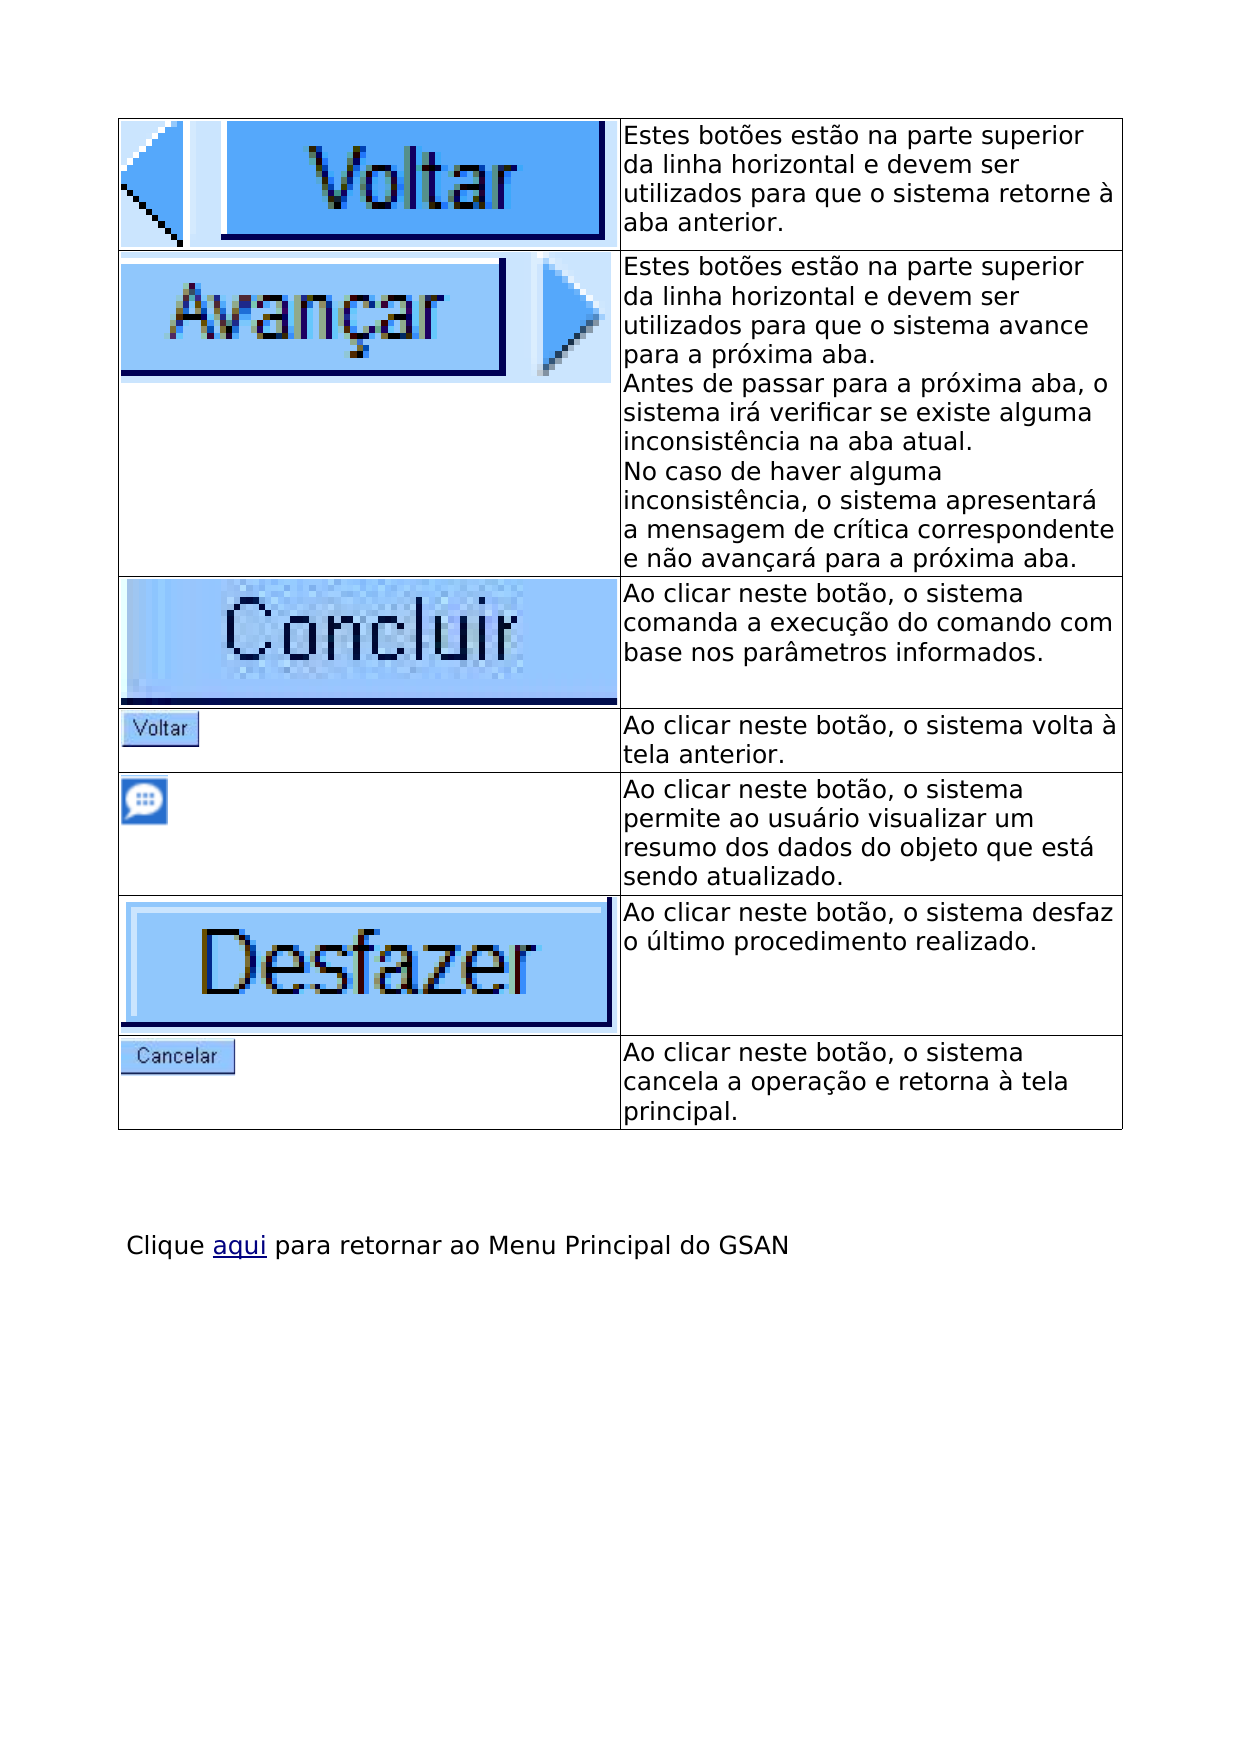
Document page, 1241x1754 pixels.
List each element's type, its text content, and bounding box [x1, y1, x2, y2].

table_cell [119, 1036, 620, 1129]
table_cell [119, 773, 620, 895]
table_cell Ao clicar neste botão, o sistema volta à tela anterior. [621, 709, 1122, 772]
table_cell Ao clicar neste botão, o sistema comanda a execução do comando com base nos parâmetros informados. [621, 577, 1122, 708]
picture [121, 121, 618, 247]
table_cell Estes botões estão na parte superior da linha horizontal e devem ser utilizados para que o sistema retorne à aba anterior. [621, 119, 1122, 249]
picture [121, 1038, 236, 1076]
text Clique aqui para retornar ao Menu Principal do GSAN [118, 1144, 1122, 1260]
table_cell Estes botões estão na parte superior da linha horizontal e devem ser utilizados para que o sistema avance para a próxima aba. Antes de passar para a próxima aba, o sistema irá verificar se existe alguma inconsistência na aba atual. No caso de haver alguma inconsistência, o sistema apresentará a mensagem de crítica correspondente e não avançará para a próxima aba. [621, 251, 1122, 576]
picture [121, 897, 618, 1033]
table_cell Ao clicar neste botão, o sistema permite ao usuário visualizar um resumo dos dados do objeto que está sendo atualizado. [621, 773, 1122, 895]
picture [121, 710, 200, 747]
table_cell [119, 577, 620, 708]
table_cell [119, 709, 620, 772]
picture [121, 775, 168, 827]
table_cell Ao clicar neste botão, o sistema cancela a operação e retorna à tela principal. [621, 1036, 1122, 1129]
table_cell Ao clicar neste botão, o sistema desfaz o último procedimento realizado. [621, 896, 1122, 1035]
table_cell [119, 251, 620, 576]
picture [121, 579, 618, 705]
picture [121, 252, 618, 383]
